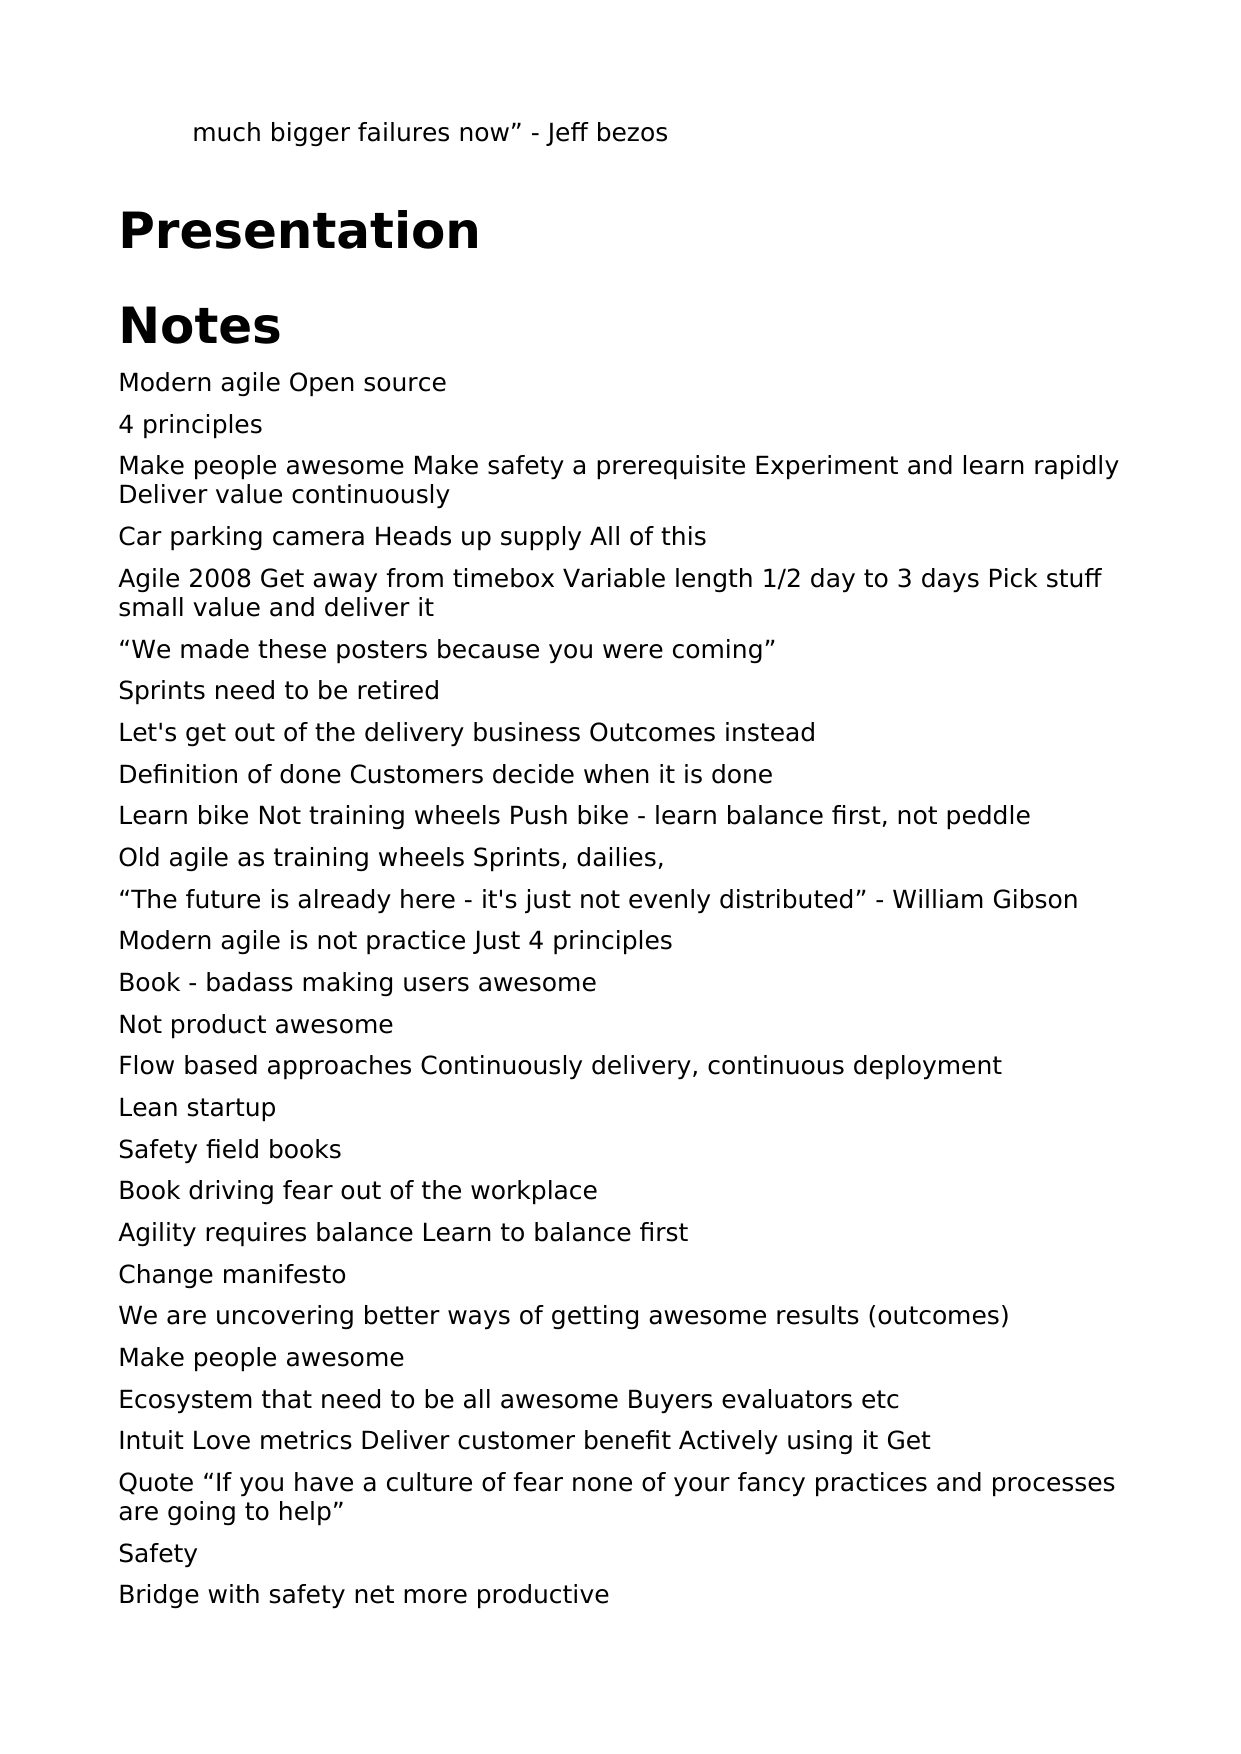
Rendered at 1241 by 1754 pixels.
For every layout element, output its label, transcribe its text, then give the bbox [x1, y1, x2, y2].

text Make people awesome [118, 1343, 1122, 1372]
text Agility requires balance Learn to balance first [118, 1218, 1122, 1247]
list much bigger failures now” - Jeff bezos [177, 118, 1122, 147]
text Agile 2008 Get away from timebox Variable length 1/2 day to 3 days Pick stuff small value and deliver it [118, 564, 1122, 622]
text Modern agile Open source [118, 368, 1122, 397]
text Safety field books [118, 1135, 1122, 1164]
text “We made these posters because you were coming” [118, 635, 1122, 664]
text Ecosystem that need to be all awesome Buyers evaluators etc [118, 1385, 1122, 1414]
text Make people awesome Make safety a prerequisite Experiment and learn rapidly Deliver value continuously [118, 452, 1122, 510]
text Quote “If you have a culture of fear none of your fancy practices and processes are going to help” [118, 1468, 1122, 1527]
text Modern agile is not practice Just 4 principles [118, 927, 1122, 956]
text Not product awesome [118, 1010, 1122, 1039]
text Old agile as training wheels Sprints, dailies, [118, 843, 1122, 872]
text Car parking camera Heads up supply All of this [118, 522, 1122, 552]
text Definition of done Customers decide when it is done [118, 760, 1122, 789]
text Bridge with safety net more productive [118, 1581, 1122, 1610]
text Learn bike Not training wheels Push bike - learn balance first, not peddle [118, 802, 1122, 831]
text Book driving fear out of the workplace [118, 1177, 1122, 1206]
text Safety [118, 1539, 1122, 1568]
text Lean startup [118, 1093, 1122, 1122]
text “The future is already here - it's just not evenly distributed” - William Gibson [118, 885, 1122, 914]
subtitle Presentation [118, 202, 1122, 260]
text Sprints need to be retired [118, 677, 1122, 706]
text Change manifesto [118, 1260, 1122, 1289]
text Let's get out of the delivery business Outcomes instead [118, 718, 1122, 747]
text Book - badass making users awesome [118, 968, 1122, 997]
text Intuit Love metrics Deliver customer benefit Actively using it Get [118, 1427, 1122, 1456]
text Flow based approaches Continuously delivery, continuous deployment [118, 1052, 1122, 1081]
subtitle Notes [118, 297, 1122, 356]
text We are uncovering better ways of getting awesome results (outcomes) [118, 1302, 1122, 1331]
text 4 principles [118, 410, 1122, 439]
